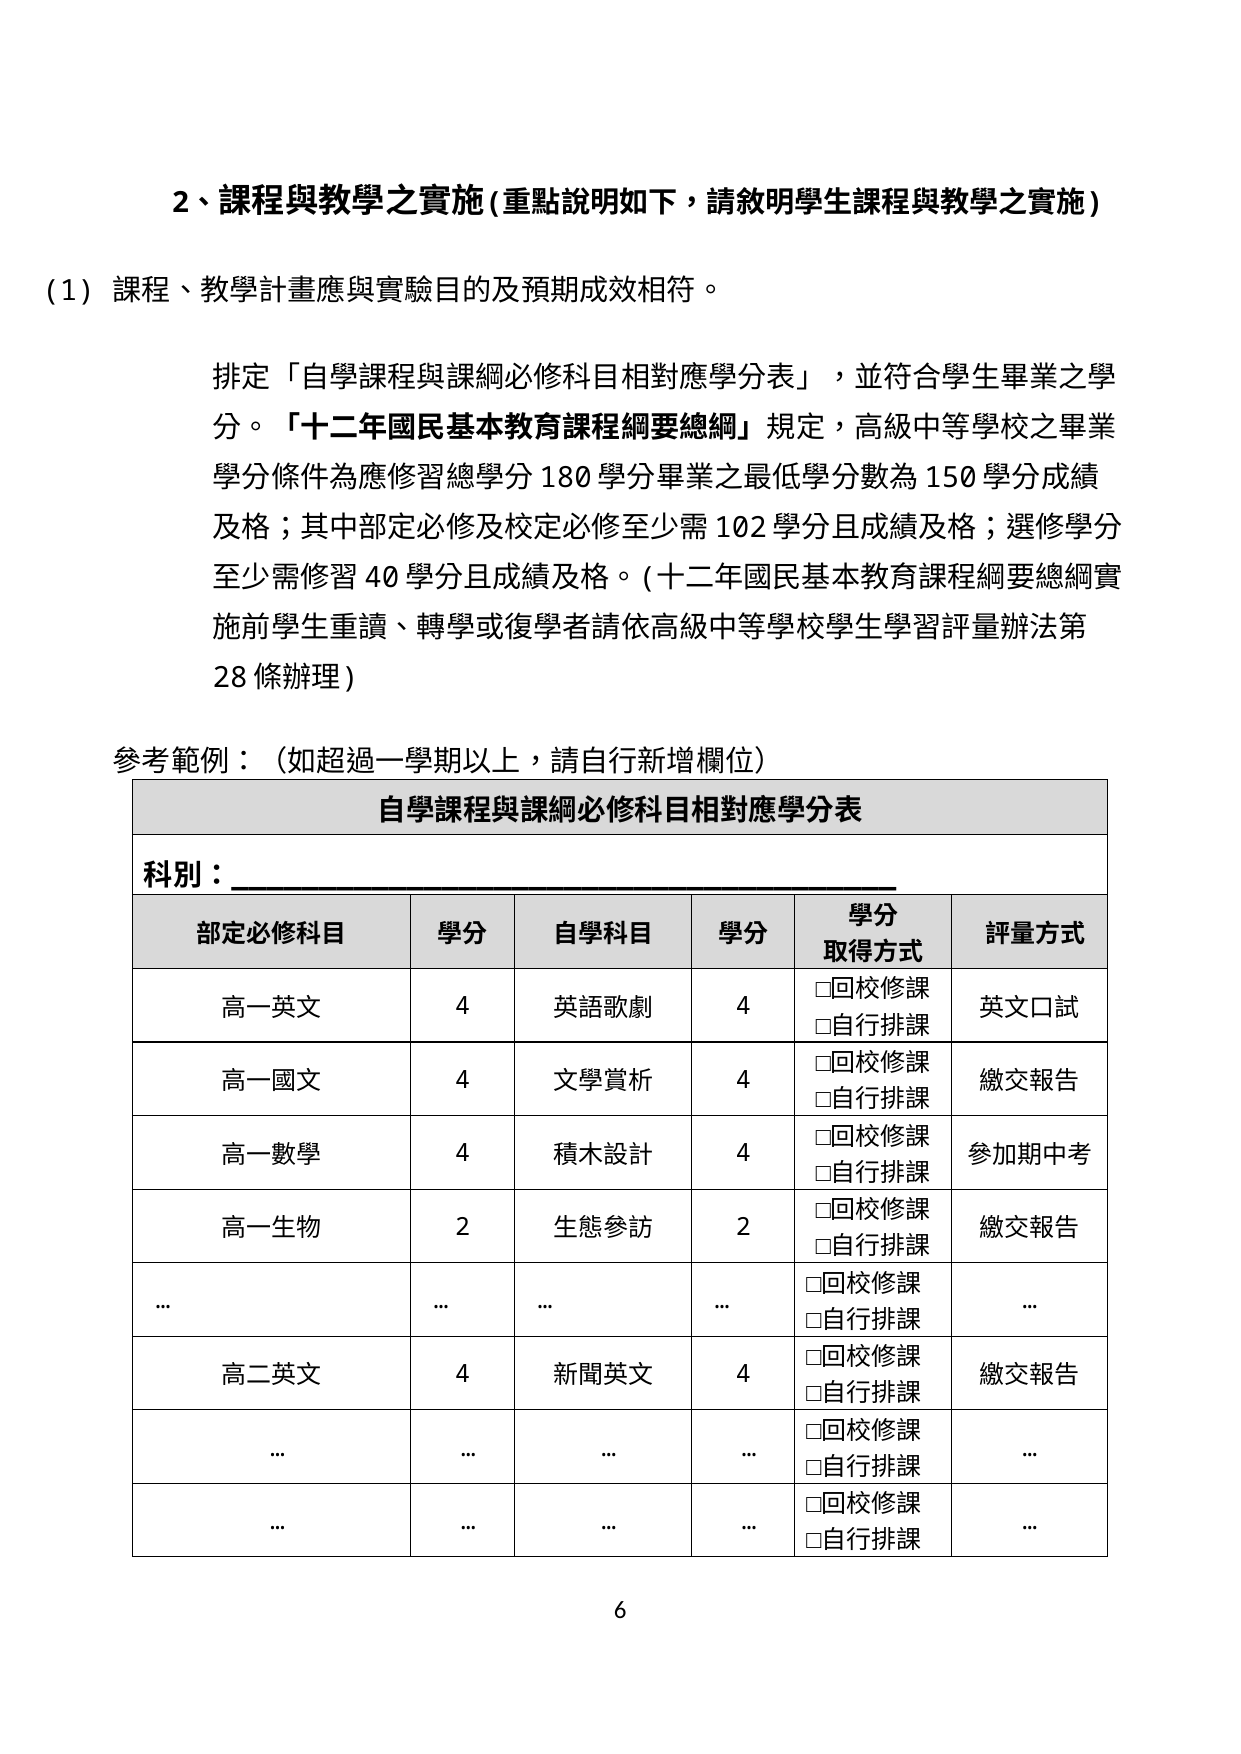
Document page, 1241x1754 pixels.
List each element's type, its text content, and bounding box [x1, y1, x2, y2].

table_cell … [952, 1484, 1107, 1556]
table_cell … [411, 1410, 514, 1483]
table_cell □回校修課 □自行排課 [795, 1116, 951, 1188]
table_cell 學分 取得方式 [795, 895, 951, 968]
table_cell 4 [692, 1116, 794, 1188]
table_cell □回校修課 □自行排課 [795, 969, 951, 1041]
table_cell 文學賞析 [515, 1043, 691, 1115]
table_cell □回校修課 □自行排課 [795, 1263, 951, 1336]
table_cell 學分 [692, 895, 794, 968]
table_cell … [692, 1263, 794, 1336]
table_cell □回校修課 □自行排課 [795, 1190, 951, 1262]
table_cell … [411, 1263, 514, 1336]
table_cell 4 [411, 1043, 514, 1115]
list 課程與教學之實施(重點說明如下，請敘明學生課程與教學之實施) [172, 173, 1128, 223]
table_cell … [692, 1410, 794, 1483]
table_cell 高一數學 [133, 1116, 410, 1188]
table_cell … [133, 1410, 410, 1483]
table_cell … [952, 1263, 1107, 1336]
table_cell … [133, 1484, 410, 1556]
table_cell □回校修課 □自行排課 [795, 1410, 951, 1483]
table_cell 4 [692, 1043, 794, 1115]
table_cell … [515, 1410, 691, 1483]
table_cell 4 [411, 969, 514, 1041]
table_cell 高一英文 [133, 969, 410, 1041]
table_cell □回校修課 □自行排課 [795, 1484, 951, 1556]
table_cell … [515, 1263, 691, 1336]
table_cell □回校修課 □自行排課 [795, 1337, 951, 1409]
table_cell 繳交報告 [952, 1043, 1107, 1115]
table_cell 4 [692, 1337, 794, 1409]
table_cell 英語歌劇 [515, 969, 691, 1041]
table_cell 繳交報告 [952, 1337, 1107, 1409]
text 參考範例：（如超過一學期以上，請自行新增欄位） [112, 717, 1128, 779]
table_cell 新聞英文 [515, 1337, 691, 1409]
table_cell 積木設計 [515, 1116, 691, 1188]
table_cell 2 [692, 1190, 794, 1262]
table_cell … [411, 1484, 514, 1556]
table_cell 自學科目 [515, 895, 691, 968]
table_cell 學分 [411, 895, 514, 968]
table_cell … [952, 1410, 1107, 1483]
table_cell 4 [692, 969, 794, 1041]
table_cell 高一國文 [133, 1043, 410, 1115]
table_cell 部定必修科目 [133, 895, 410, 968]
table_cell 科別：______________________________________ [133, 835, 1107, 894]
table_cell 高一生物 [133, 1190, 410, 1262]
table_cell … [515, 1484, 691, 1556]
table_cell 2 [411, 1190, 514, 1262]
table_cell 繳交報告 [952, 1190, 1107, 1262]
list 課程、教學計畫應與實驗目的及預期成效相符。 [42, 260, 1128, 310]
text 排定「自學課程與課綱必修科目相對應學分表」，並符合學生畢業之學分。「十二年國民基本教育課程綱要總綱」規定，高級中等學校之畢業學分條件為應修習總學分180學分畢業之最低學分數為150學分成績及格；其中部定必修及校定必修至少需102學分且成績及格；選修學分至少需修習40學分且成績及格。(十二年國民基本教育課程綱要總綱實施前學生重讀、轉學或復學者請依高級中等學校學生學習評量辦法第28條辦理) [212, 348, 1128, 698]
table_cell … [692, 1484, 794, 1556]
table_cell 高二英文 [133, 1337, 410, 1409]
table_header 自學課程與課綱必修科目相對應學分表 [133, 780, 1107, 834]
table_cell 生態參訪 [515, 1190, 691, 1262]
table_cell 4 [411, 1116, 514, 1188]
table_cell □回校修課 □自行排課 [795, 1043, 951, 1115]
table_cell 4 [411, 1337, 514, 1409]
table_cell … [133, 1263, 410, 1336]
table_cell 英文口試 [952, 969, 1107, 1041]
table_cell 參加期中考 [952, 1116, 1107, 1188]
table_cell 評量方式 [952, 895, 1107, 968]
